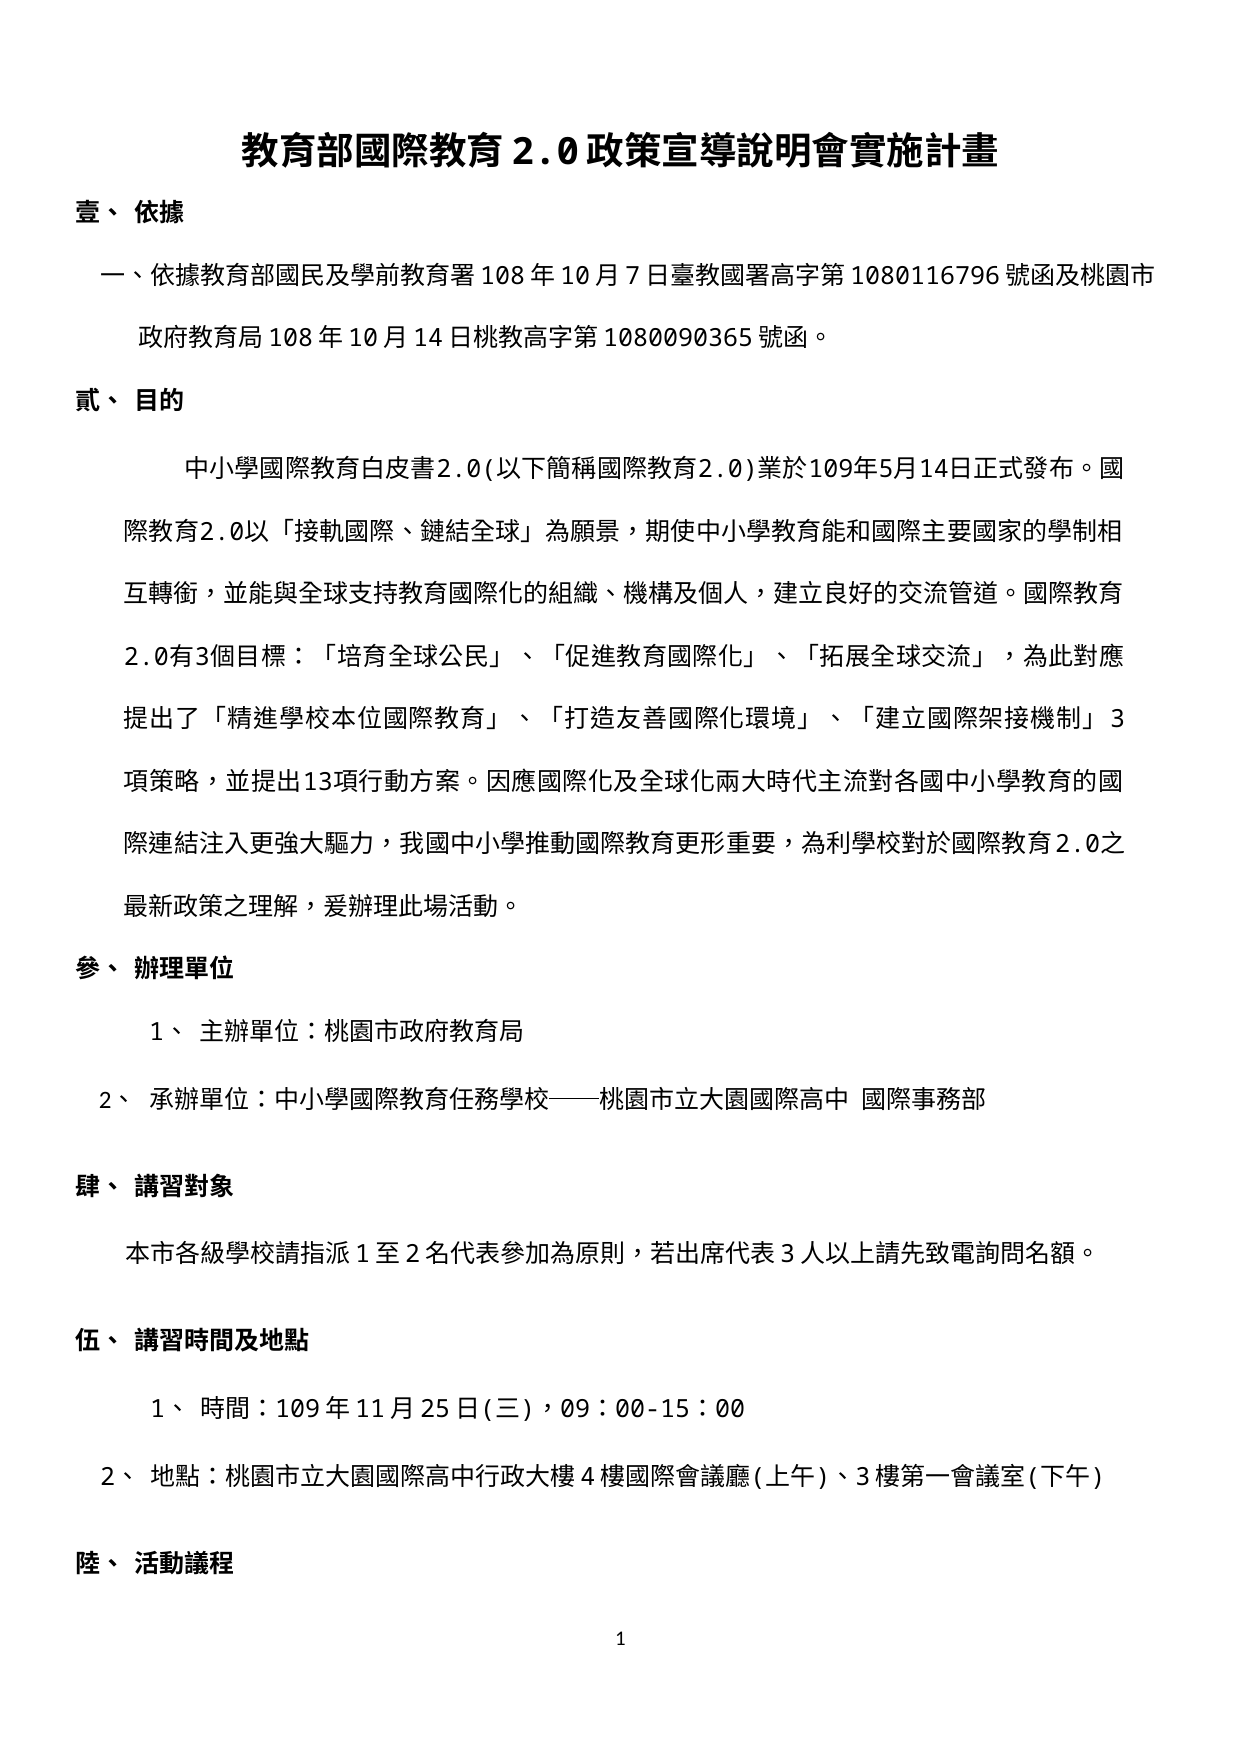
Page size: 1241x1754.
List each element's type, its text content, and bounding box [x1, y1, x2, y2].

list 講習對象 [75, 1142, 1165, 1205]
text 教育部國際教育2.0政策宣導說明會實施計畫 [75, 107, 1165, 169]
list 主辦單位：桃園市政府教育局 [149, 988, 1165, 1050]
text 一、依據教育部國民及學前教育署108年10月7日臺教國署高字第1080116796號函及桃園市政府教育局108年10月14日桃教高字第1080090365號函。 [100, 232, 1165, 357]
list 講習時間及地點 [75, 1297, 1165, 1359]
text 中小學國際教育白皮書2.0(以下簡稱國際教育2.0)業於109年5月14日正式發布。國際教育2.0以「接軌國際、鏈結全球」為願景，期使中小學教育能和國際主要國家的學制相互轉銜，並能與全球支持教育國際化的組織、機構及個人，建立良好的交流管道。國際教育2.0有3個目標：「培育全球公民」、「促進教育國際化」、「拓展全球交流」，為此對應提出了「精進學校本位國際教育」、「打造友善國際化環境」、「建立國際架接機制」3 項策略，並提出13項行動方案。因應國際化及全球化兩大時代主流對各國中小學教育的國際連結注入更強大驅力，我國中小學推動國際教育更形重要，為利學校對於國際教育2.0之最新政策之理解，爰辦理此場活動。 [124, 425, 1125, 925]
list 依據 [75, 169, 1165, 232]
list 時間：109年11月25日(三)，09：00-15：00 [150, 1365, 1165, 1427]
list 承辦單位：中小學國際教育任務學校──桃園市立大園國際高中 國際事務部 [99, 1056, 1165, 1118]
text 本市各級學校請指派1至2名代表參加為原則，若出席代表3人以上請先致電詢問名額。 [125, 1210, 1165, 1273]
list 活動議程 [75, 1519, 1165, 1582]
list 辦理單位 [75, 925, 1165, 988]
list 地點：桃園市立大園國際高中行政大樓4樓國際會議廳(上午)、3樓第一會議室(下午) [100, 1433, 1165, 1495]
list 目的 [75, 357, 1165, 419]
